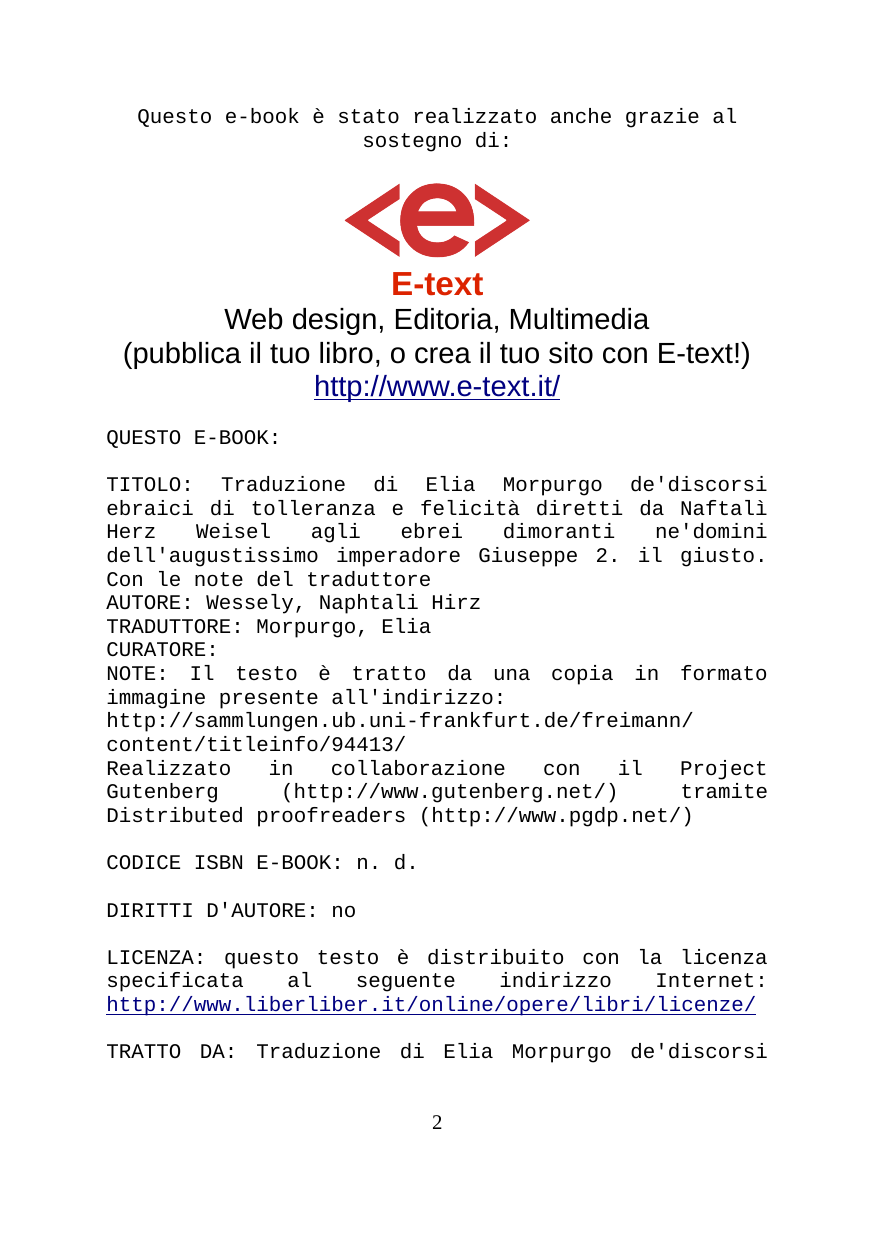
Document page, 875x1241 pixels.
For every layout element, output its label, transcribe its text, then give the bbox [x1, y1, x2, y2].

text TRATTO DA: Traduzione di Elia Morpurgo de'discorsi [106, 1041, 768, 1065]
text TITOLO: Traduzione di Elia Morpurgo de'discorsi ebraici di tolleranza e felicità diretti da Naftalì Herz Weisel agli ebrei dimoranti ne'domini dell'augustissimo imperadore Giuseppe 2. il giusto. Con le note del traduttore [106, 474, 768, 592]
text AUTORE: Wessely, Naphtali Hirz [106, 592, 768, 616]
text QUESTO E-BOOK: [106, 427, 768, 450]
text (pubblica il tuo libro, o crea il tuo sito con E-text!) [106, 336, 768, 369]
text Web design, Editoria, Multimedia [106, 302, 768, 336]
text NOTE: Il testo è tratto da una copia in formato immagine presente all'indirizzo: [106, 663, 768, 710]
text LICENZA: questo testo è distribuito con la licenza specificata al seguente indirizzo Internet: http://www.liberliber.it/online/opere/libri/licenze/ [106, 947, 768, 1018]
text http://www.e-text.it/ [106, 369, 768, 403]
text http://sammlungen.ub.uni-frankfurt.de/freimann/content/titleinfo/94413/ [106, 710, 768, 758]
text Realizzato in collaborazione con il Project Gutenberg (http://www.gutenberg.net/) tramite Distributed proofreaders (http://www.pgdp.net/) [106, 758, 768, 829]
picture [343, 183, 531, 258]
text E-text [106, 264, 768, 302]
text TRADUTTORE: Morpurgo, Elia [106, 616, 768, 639]
text CODICE ISBN E-BOOK: n. d. [106, 852, 768, 876]
text Questo e-book è stato realizzato anche grazie al sostegno di: [106, 106, 768, 153]
text DIRITTI D'AUTORE: no [106, 899, 768, 923]
text CURATORE: [106, 639, 768, 663]
